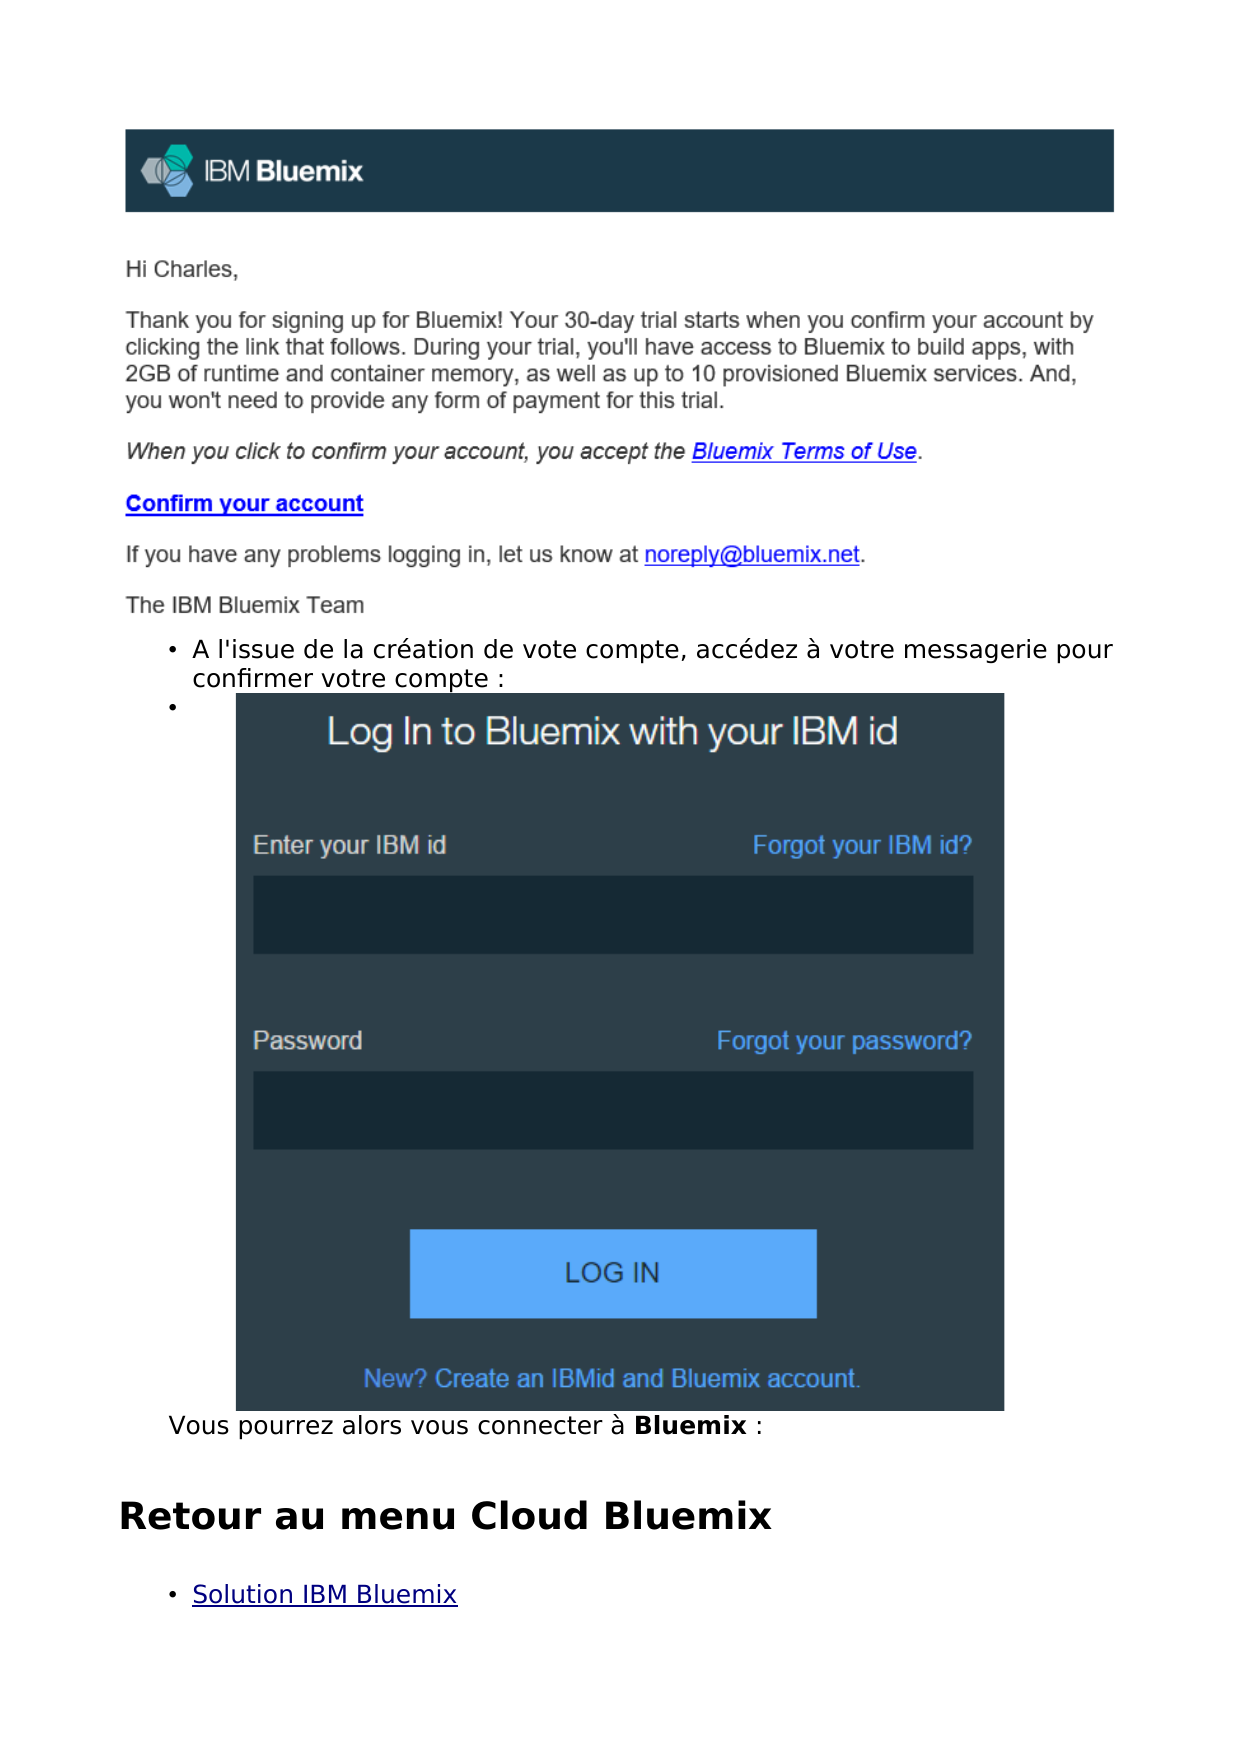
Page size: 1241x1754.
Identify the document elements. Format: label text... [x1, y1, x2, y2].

picture [235, 693, 1005, 1411]
picture [118, 118, 1123, 636]
list A l'issue de la création de vote compte, accédez à votre messagerie pour confirmer votre compte : [177, 636, 1122, 694]
list Vous pourrez alors vous connecter à Bluemix : [177, 694, 1122, 1440]
subtitle Retour au menu Cloud Bluemix [118, 1494, 1122, 1538]
list Solution IBM Bluemix [177, 1580, 1122, 1609]
